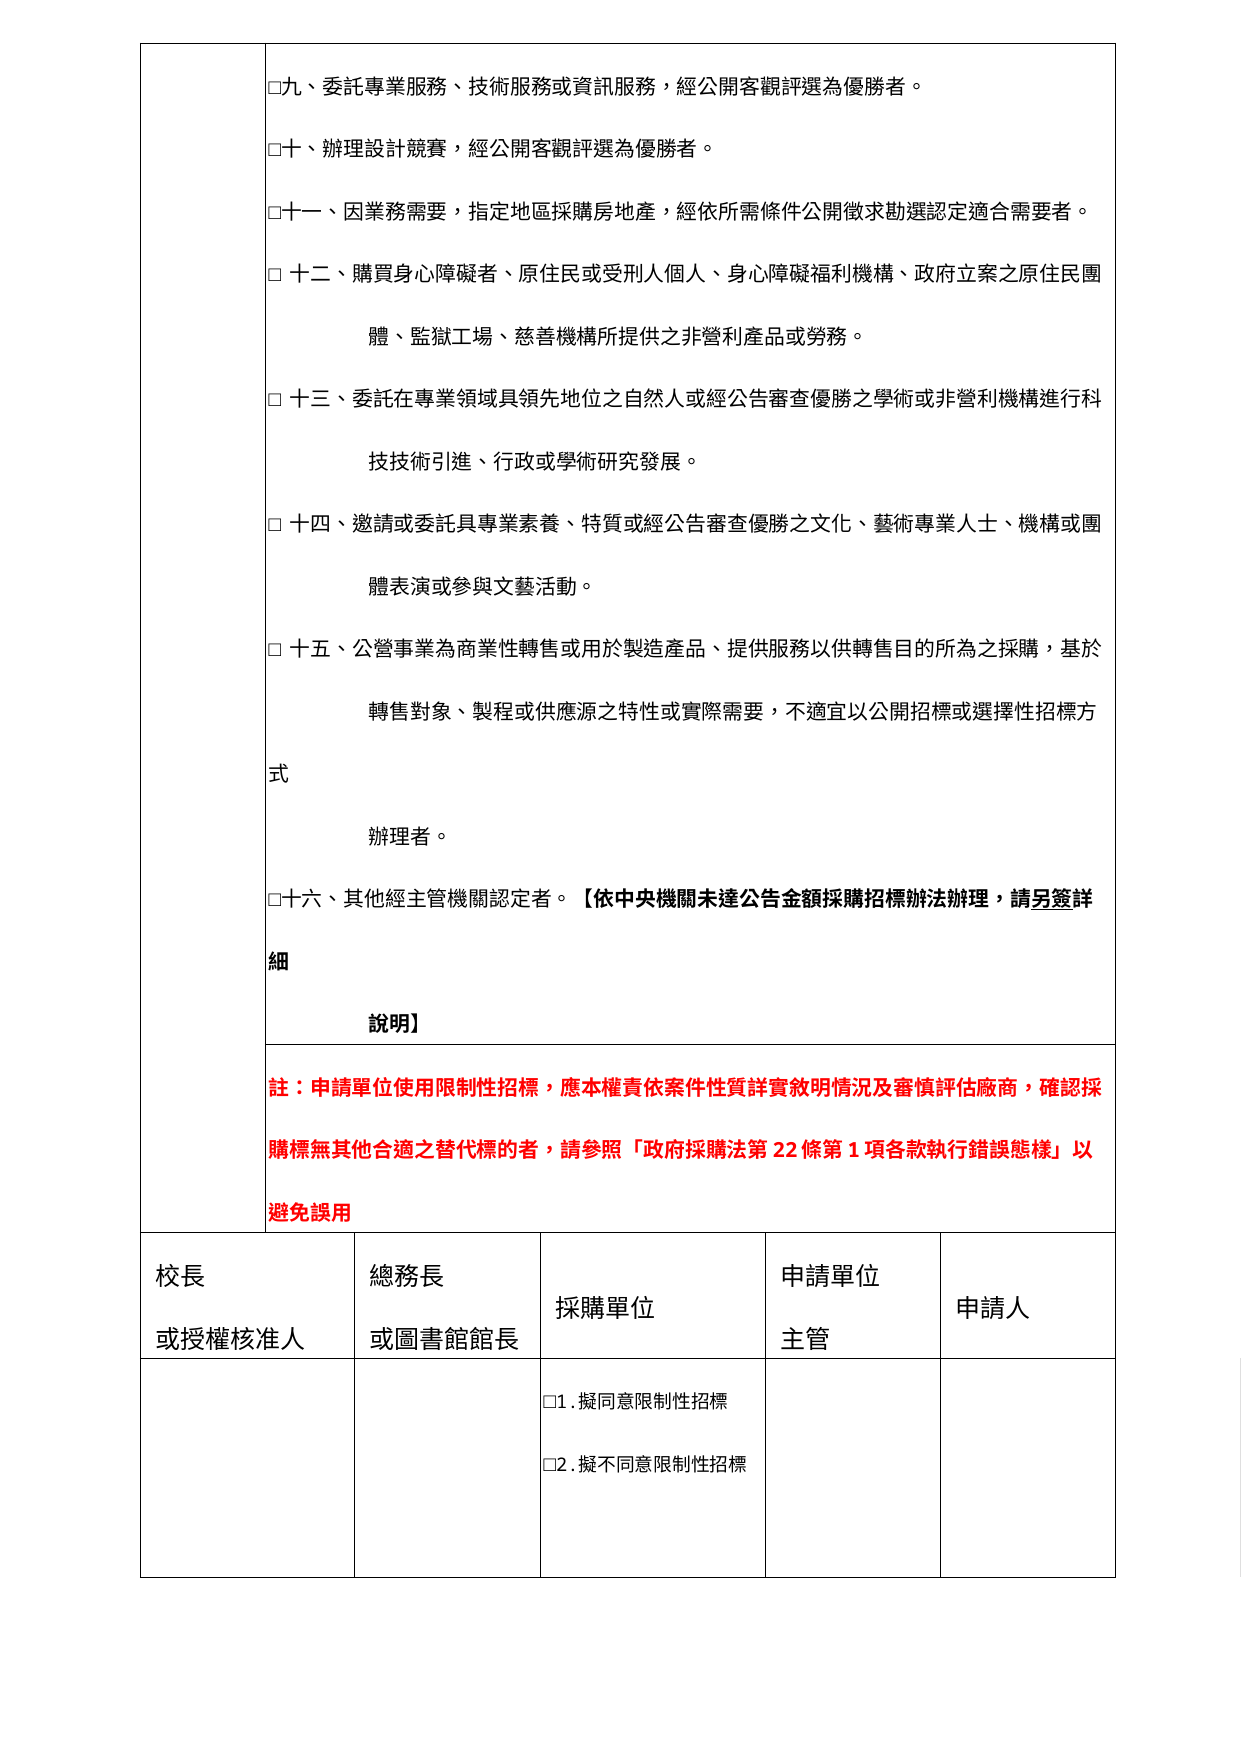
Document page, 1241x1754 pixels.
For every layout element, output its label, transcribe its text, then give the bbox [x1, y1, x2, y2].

table_cell [941, 1359, 1115, 1577]
table_cell [141, 44, 265, 1232]
table_cell [355, 1359, 540, 1577]
table_cell 申請單位 主管 [766, 1233, 940, 1358]
table_cell 註：申請單位使用限制性招標，應本權責依案件性質詳實敘明情況及審慎評估廠商，確認採購標無其他合適之替代標的者，請參照「政府採購法第22條第1項各款執行錯誤態樣」以避免誤用 [266, 1045, 1115, 1232]
table_cell 申請人 [941, 1233, 1115, 1358]
table_cell [1116, 1232, 1240, 1358]
table_cell □1.擬同意限制性招標 □2.擬不同意限制性招標 [541, 1359, 765, 1577]
table_cell [1116, 1358, 1240, 1577]
table_cell □九、委託專業服務、技術服務或資訊服務，經公開客觀評選為優勝者。 □十、辦理設計競賽，經公開客觀評選為優勝者。 □十一、因業務需要，指定地區採購房地產，經依所需條件公開徵求勘選認定適合需要者。 十二、購買身心障礙者、原住民或受刑人個人、身心障礙福利機構、政府立案之原住民團 體、監獄工場、慈善機構所提供之非營利產品或勞務。 十三、委託在專業領域具領先地位之自然人或經公告審查優勝之學術或非營利機構進行科 技技術引進、行政或學術研究發展。 十四、邀請或委託具專業素養、特質或經公告審查優勝之文化、藝術專業人士、機構或團 體表演或參與文藝活動。 十五、公營事業為商業性轉售或用於製造產品、提供服務以供轉售目的所為之採購，基於 轉售對象、製程或供應源之特性或實際需要，不適宜以公開招標或選擇性招標方式 辦理者。 □十六、其他經主管機關認定者。【依中央機關未達公告金額採購招標辦法辦理，請另簽詳細 說明】 [266, 44, 1115, 1044]
table_cell [141, 1359, 354, 1577]
table_cell [766, 1359, 940, 1577]
table_cell 總務長 或圖書館館長 [355, 1233, 540, 1358]
table_cell [1116, 43, 1240, 1044]
table_cell 採購單位 [541, 1233, 765, 1358]
table_cell 校長 或授權核准人 [141, 1233, 354, 1358]
table_cell [1116, 1044, 1240, 1232]
